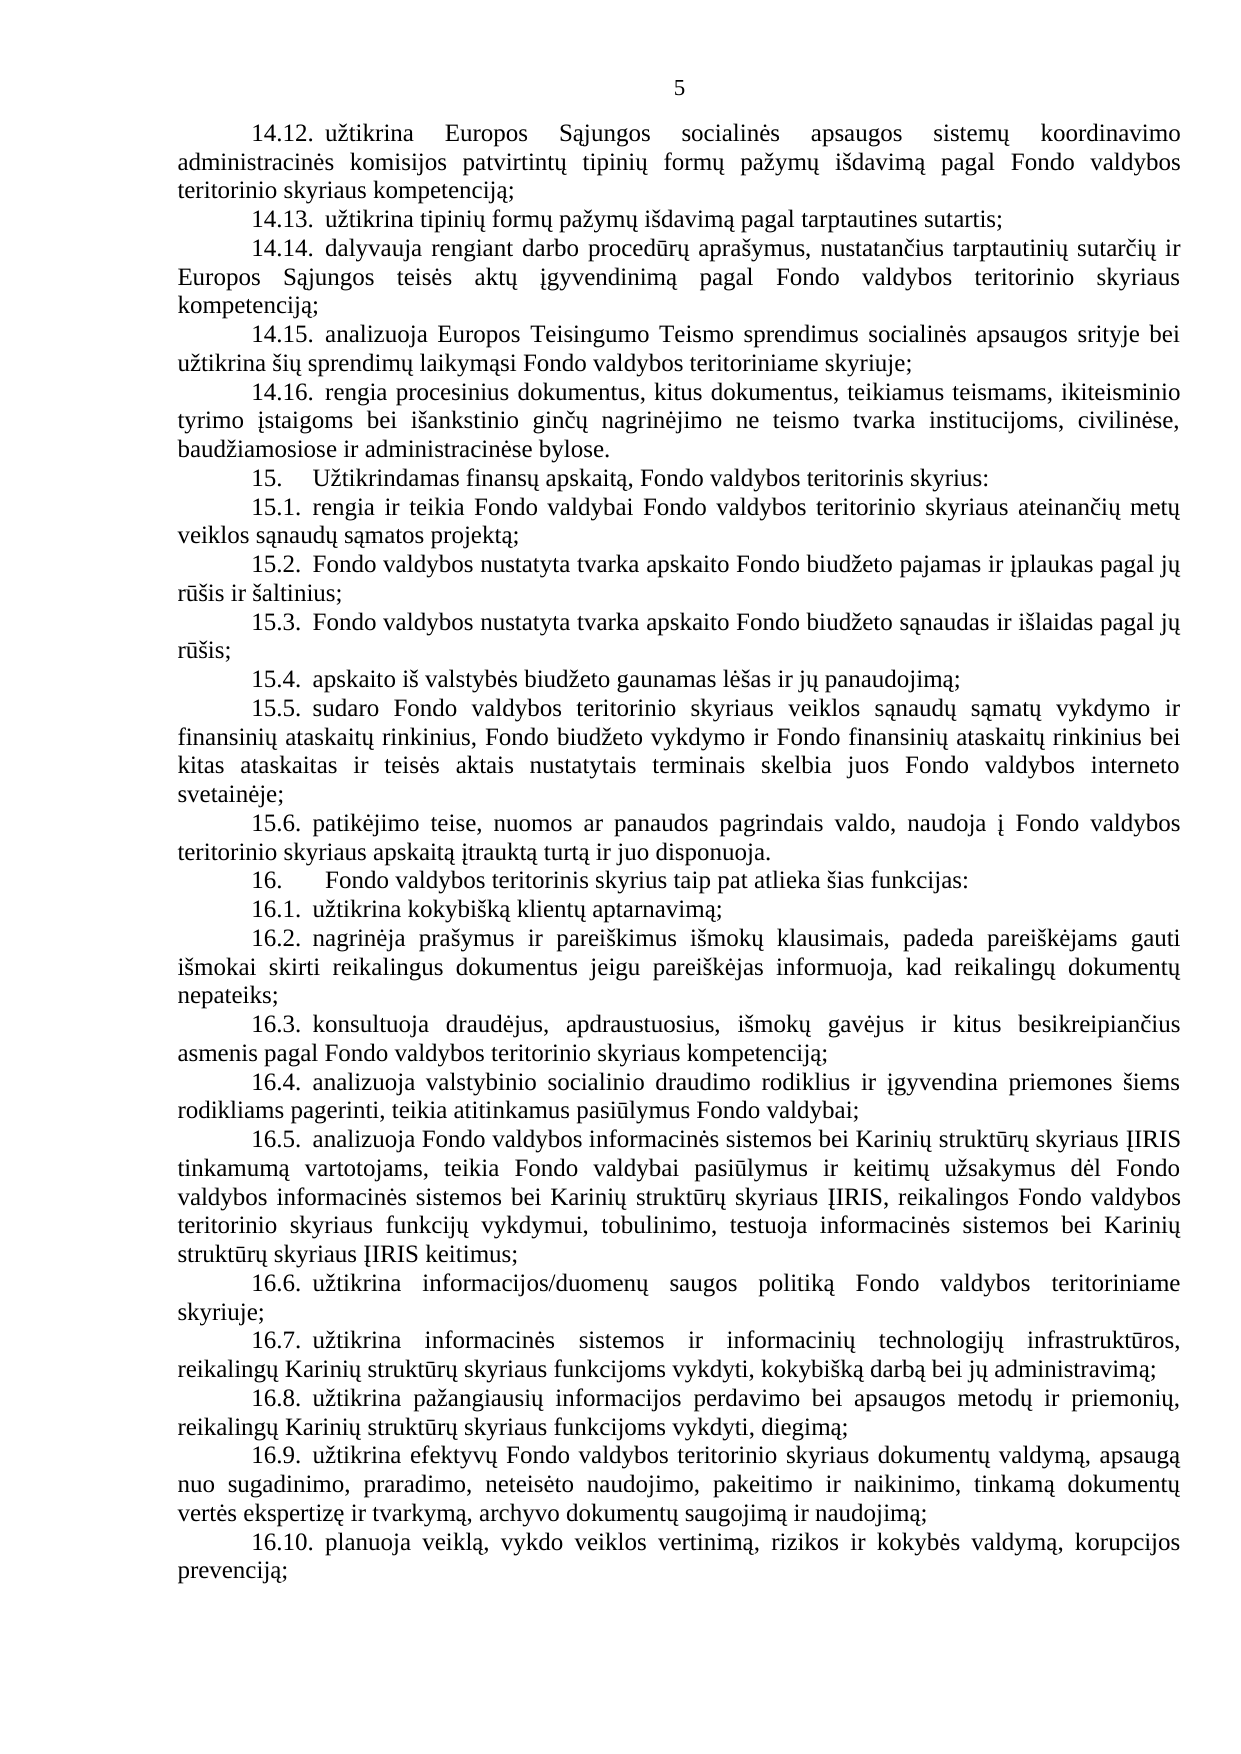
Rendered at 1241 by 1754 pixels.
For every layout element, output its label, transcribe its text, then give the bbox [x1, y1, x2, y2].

text 16.9. užtikrina efektyvų Fondo valdybos teritorinio skyriaus dokumentų valdymą, apsaugą nuo sugadinimo, praradimo, neteisėto naudojimo, pakeitimo ir naikinimo, tinkamą dokumentų vertės ekspertizę ir tvarkymą, archyvo dokumentų saugojimą ir naudojimą; [177, 1441, 1181, 1527]
text 16.7. užtikrina informacinės sistemos ir informacinių technologijų infrastruktūros, reikalingų Karinių struktūrų skyriaus funkcijoms vykdyti, kokybišką darbą bei jų administravimą; [177, 1326, 1181, 1383]
text 14.13. užtikrina tipinių formų pažymų išdavimą pagal tarptautines sutartis; [177, 204, 1181, 233]
text 14.15. analizuoja Europos Teisingumo Teismo sprendimus socialinės apsaugos srityje bei užtikrina šių sprendimų laikymąsi Fondo valdybos teritoriniame skyriuje; [177, 319, 1181, 377]
text 16.4. analizuoja valstybinio socialinio draudimo rodiklius ir įgyvendina priemones šiems rodikliams pagerinti, teikia atitinkamus pasiūlymus Fondo valdybai; [177, 1067, 1181, 1124]
text 14.12. užtikrina Europos Sąjungos socialinės apsaugos sistemų koordinavimo administracinės komisijos patvirtintų tipinių formų pažymų išdavimą pagal Fondo valdybos teritorinio skyriaus kompetenciją; [177, 118, 1181, 204]
text 14.14. dalyvauja rengiant darbo procedūrų aprašymus, nustatančius tarptautinių sutarčių ir Europos Sąjungos teisės aktų įgyvendinimą pagal Fondo valdybos teritorinio skyriaus kompetenciją; [177, 233, 1181, 319]
text 16.3. konsultuoja draudėjus, apdraustuosius, išmokų gavėjus ir kitus besikreipiančius asmenis pagal Fondo valdybos teritorinio skyriaus kompetenciją; [177, 1009, 1181, 1067]
text 16. Fondo valdybos teritorinis skyrius taip pat atlieka šias funkcijas: [177, 866, 1181, 894]
text 15.5. sudaro Fondo valdybos teritorinio skyriaus veiklos sąnaudų sąmatų vykdymo ir finansinių ataskaitų rinkinius, Fondo biudžeto vykdymo ir Fondo finansinių ataskaitų rinkinius bei kitas ataskaitas ir teisės aktais nustatytais terminais skelbia juos Fondo valdybos interneto svetainėje; [177, 693, 1181, 808]
text 15.6. patikėjimo teise, nuomos ar panaudos pagrindais valdo, naudoja į Fondo valdybos teritorinio skyriaus apskaitą įtrauktą turtą ir juo disponuoja. [177, 808, 1181, 866]
text 15.4. apskaito iš valstybės biudžeto gaunamas lėšas ir jų panaudojimą; [177, 664, 1181, 693]
text 16.8. užtikrina pažangiausių informacijos perdavimo bei apsaugos metodų ir priemonių, reikalingų Karinių struktūrų skyriaus funkcijoms vykdyti, diegimą; [177, 1383, 1181, 1441]
text 16.1. užtikrina kokybišką klientų aptarnavimą; [177, 894, 1181, 923]
text 15. Užtikrindamas finansų apskaitą, Fondo valdybos teritorinis skyrius: [177, 463, 1181, 492]
text 15.3. Fondo valdybos nustatyta tvarka apskaito Fondo biudžeto sąnaudas ir išlaidas pagal jų rūšis; [177, 607, 1181, 664]
text 16.5. analizuoja Fondo valdybos informacinės sistemos bei Karinių struktūrų skyriaus ĮIRIS tinkamumą vartotojams, teikia Fondo valdybai pasiūlymus ir keitimų užsakymus dėl Fondo valdybos informacinės sistemos bei Karinių struktūrų skyriaus ĮIRIS, reikalingos Fondo valdybos teritorinio skyriaus funkcijų vykdymui, tobulinimo, testuoja informacinės sistemos bei Karinių struktūrų skyriaus ĮIRIS keitimus; [177, 1124, 1181, 1268]
text 16.2. nagrinėja prašymus ir pareiškimus išmokų klausimais, padeda pareiškėjams gauti išmokai skirti reikalingus dokumentus jeigu pareiškėjas informuoja, kad reikalingų dokumentų nepateiks; [177, 923, 1181, 1009]
text 15.2. Fondo valdybos nustatyta tvarka apskaito Fondo biudžeto pajamas ir įplaukas pagal jų rūšis ir šaltinius; [177, 549, 1181, 607]
text 16.10. planuoja veiklą, vykdo veiklos vertinimą, rizikos ir kokybės valdymą, korupcijos prevenciją; [177, 1527, 1181, 1584]
text 16.6. užtikrina informacijos/duomenų saugos politiką Fondo valdybos teritoriniame skyriuje; [177, 1268, 1181, 1326]
text 14.16. rengia procesinius dokumentus, kitus dokumentus, teikiamus teismams, ikiteisminio tyrimo įstaigoms bei išankstinio ginčų nagrinėjimo ne teismo tvarka institucijoms, civilinėse, baudžiamosiose ir administracinėse bylose. [177, 377, 1181, 463]
text 15.1. rengia ir teikia Fondo valdybai Fondo valdybos teritorinio skyriaus ateinančių metų veiklos sąnaudų sąmatos projektą; [177, 492, 1181, 549]
